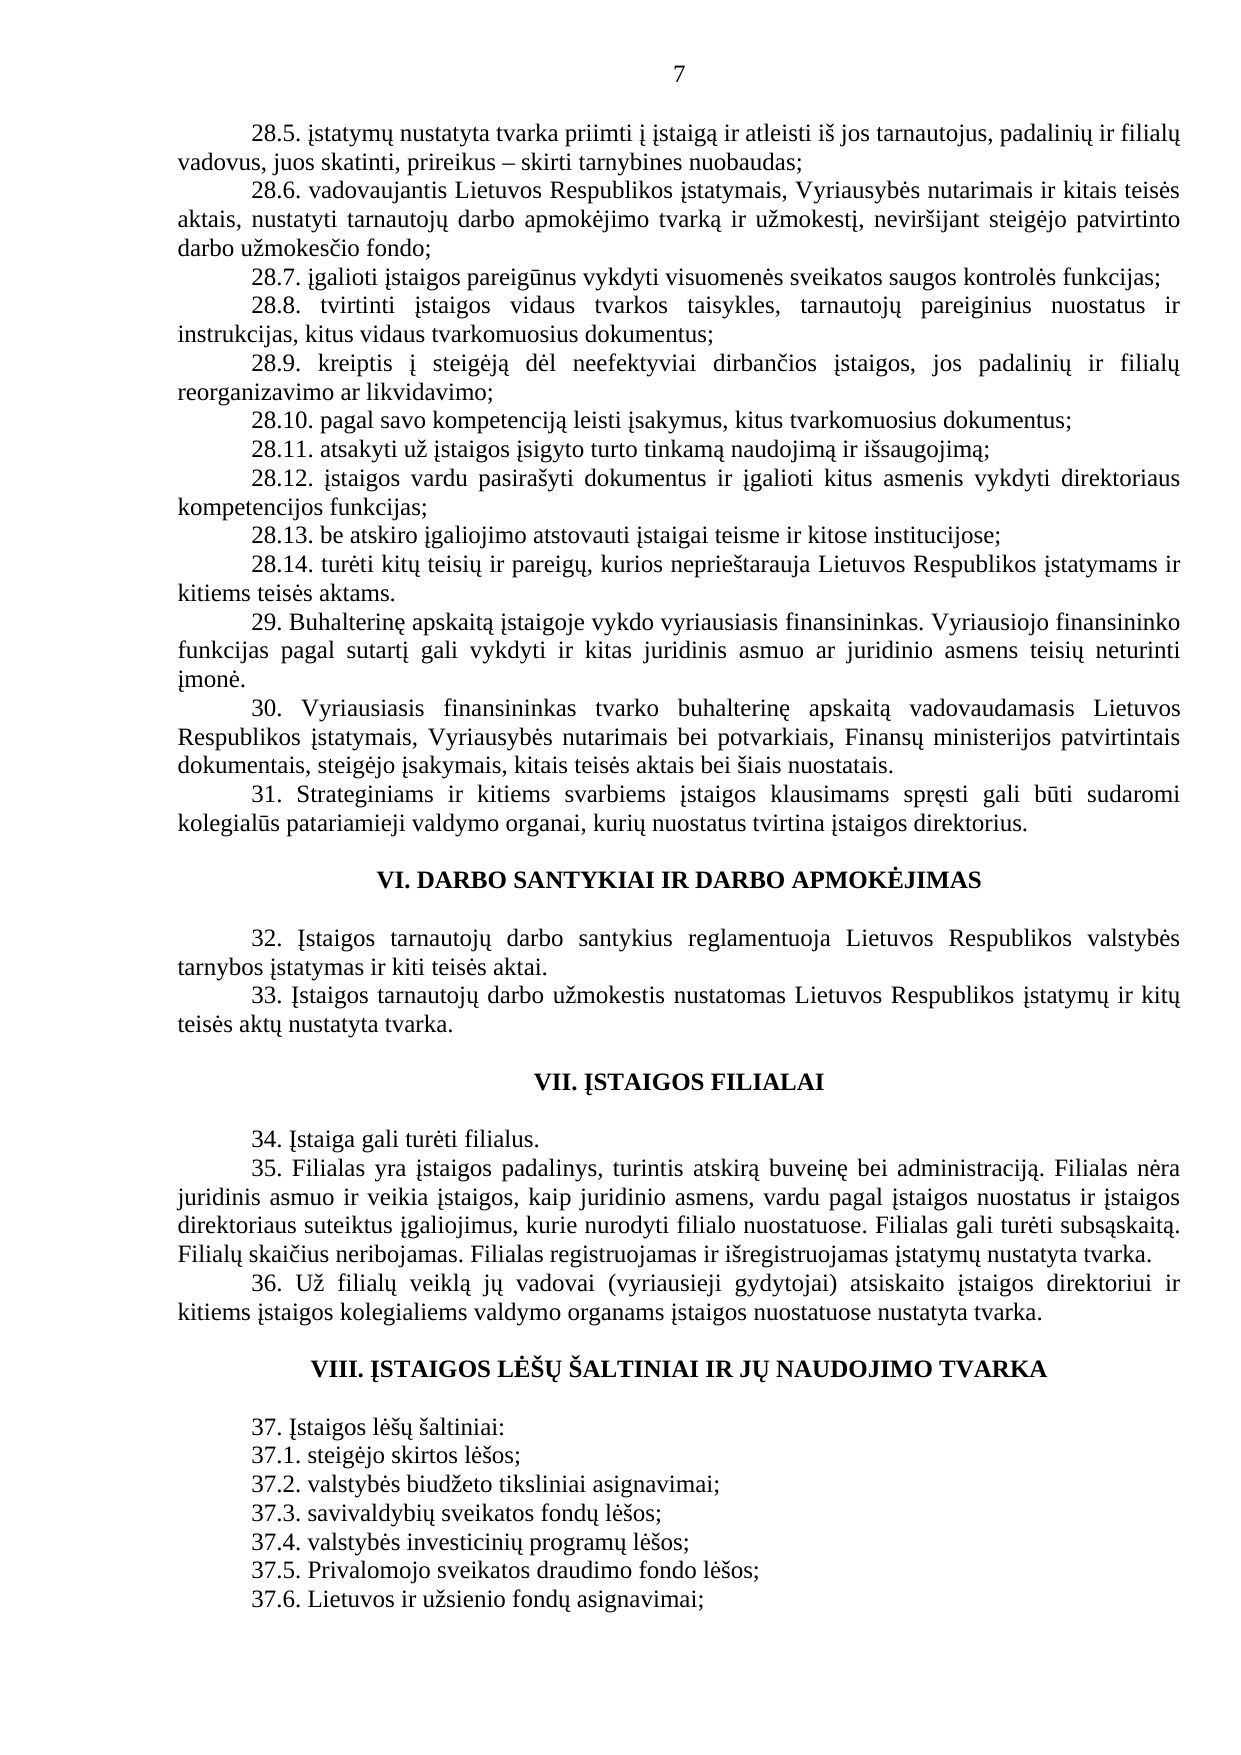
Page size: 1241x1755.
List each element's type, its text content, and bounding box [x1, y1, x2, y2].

text 28.13. be atskiro įgaliojimo atstovauti įstaigai teisme ir kitose institucijose; [177, 521, 1181, 549]
text 36. Už filialų veiklą jų vadovai (vyriausieji gydytojai) atsiskaito įstaigos direktoriui ir kitiems įstaigos kolegialiems valdymo organams įstaigos nuostatuose nustatyta tvarka. [177, 1268, 1181, 1326]
text 37.6. Lietuvos ir užsienio fondų asignavimai; [177, 1584, 1181, 1613]
text 32. Įstaigos tarnautojų darbo santykius reglamentuoja Lietuvos Respublikos valstybės tarnybos įstatymas ir kiti teisės aktai. [177, 923, 1181, 981]
text 35. Filialas yra įstaigos padalinys, turintis atskirą buveinę bei administraciją. Filialas nėra juridinis asmuo ir veikia įstaigos, kaip juridinio asmens, vardu pagal įstaigos nuostatus ir įstaigos direktoriaus suteiktus įgaliojimus, kurie nurodyti filialo nuostatuose. Filialas gali turėti subsąskaitą. Filialų skaičius neribojamas. Filialas registruojamas ir išregistruojamas įstatymų nustatyta tvarka. [177, 1153, 1181, 1268]
text 29. Buhalterinę apskaitą įstaigoje vykdo vyriausiasis finansininkas. Vyriausiojo finansininko funkcijas pagal sutartį gali vykdyti ir kitas juridinis asmuo ar juridinio asmens teisių neturinti įmonė. [177, 607, 1181, 693]
text 37.4. valstybės investicinių programų lėšos; [177, 1527, 1181, 1556]
text 33. Įstaigos tarnautojų darbo užmokestis nustatomas Lietuvos Respublikos įstatymų ir kitų teisės aktų nustatyta tvarka. [177, 981, 1181, 1038]
text 37.1. steigėjo skirtos lėšos; [177, 1441, 1181, 1469]
text 28.10. pagal savo kompetenciją leisti įsakymus, kitus tvarkomuosius dokumentus; [177, 406, 1181, 434]
text 28.8. tvirtinti įstaigos vidaus tvarkos taisykles, tarnautojų pareiginius nuostatus ir instrukcijas, kitus vidaus tvarkomuosius dokumentus; [177, 291, 1181, 348]
text VIII. ĮSTAIGOS LĖŠŲ ŠALTINIAI IR JŲ NAUDOJIMO TVARKA [177, 1354, 1181, 1383]
text 34. Įstaiga gali turėti filialus. [177, 1124, 1181, 1153]
text 37. Įstaigos lėšų šaltiniai: [177, 1412, 1181, 1441]
text 28.11. atsakyti už įstaigos įsigyto turto tinkamą naudojimą ir išsaugojimą; [177, 434, 1181, 463]
text VI. DARBO SANTYKIAI IR DARBO APMOKĖJIMAS [177, 866, 1181, 894]
text 28.7. įgalioti įstaigos pareigūnus vykdyti visuomenės sveikatos saugos kontrolės funkcijas; [177, 262, 1181, 291]
text VII. ĮSTAIGOS FILIALAI [177, 1067, 1181, 1096]
text 37.2. valstybės biudžeto tiksliniai asignavimai; [177, 1469, 1181, 1498]
text 28.12. įstaigos vardu pasirašyti dokumentus ir įgalioti kitus asmenis vykdyti direktoriaus kompetencijos funkcijas; [177, 463, 1181, 521]
text 37.3. savivaldybių sveikatos fondų lėšos; [177, 1498, 1181, 1527]
text 37.5. Privalomojo sveikatos draudimo fondo lėšos; [177, 1556, 1181, 1584]
text 28.9. kreiptis į steigėją dėl neefektyviai dirbančios įstaigos, jos padalinių ir filialų reorganizavimo ar likvidavimo; [177, 348, 1181, 406]
text 28.5. įstatymų nustatyta tvarka priimti į įstaigą ir atleisti iš jos tarnautojus, padalinių ir filialų vadovus, juos skatinti, prireikus – skirti tarnybines nuobaudas; [177, 118, 1181, 176]
text 30. Vyriausiasis finansininkas tvarko buhalterinę apskaitą vadovaudamasis Lietuvos Respublikos įstatymais, Vyriausybės nutarimais bei potvarkiais, Finansų ministerijos patvirtintais dokumentais, steigėjo įsakymais, kitais teisės aktais bei šiais nuostatais. [177, 693, 1181, 779]
text 31. Strateginiams ir kitiems svarbiems įstaigos klausimams spręsti gali būti sudaromi kolegialūs patariamieji valdymo organai, kurių nuostatus tvirtina įstaigos direktorius. [177, 779, 1181, 837]
text 28.14. turėti kitų teisių ir pareigų, kurios neprieštarauja Lietuvos Respublikos įstatymams ir kitiems teisės aktams. [177, 549, 1181, 607]
text 28.6. vadovaujantis Lietuvos Respublikos įstatymais, Vyriausybės nutarimais ir kitais teisės aktais, nustatyti tarnautojų darbo apmokėjimo tvarką ir užmokestį, neviršijant steigėjo patvirtinto darbo užmokesčio fondo; [177, 176, 1181, 262]
